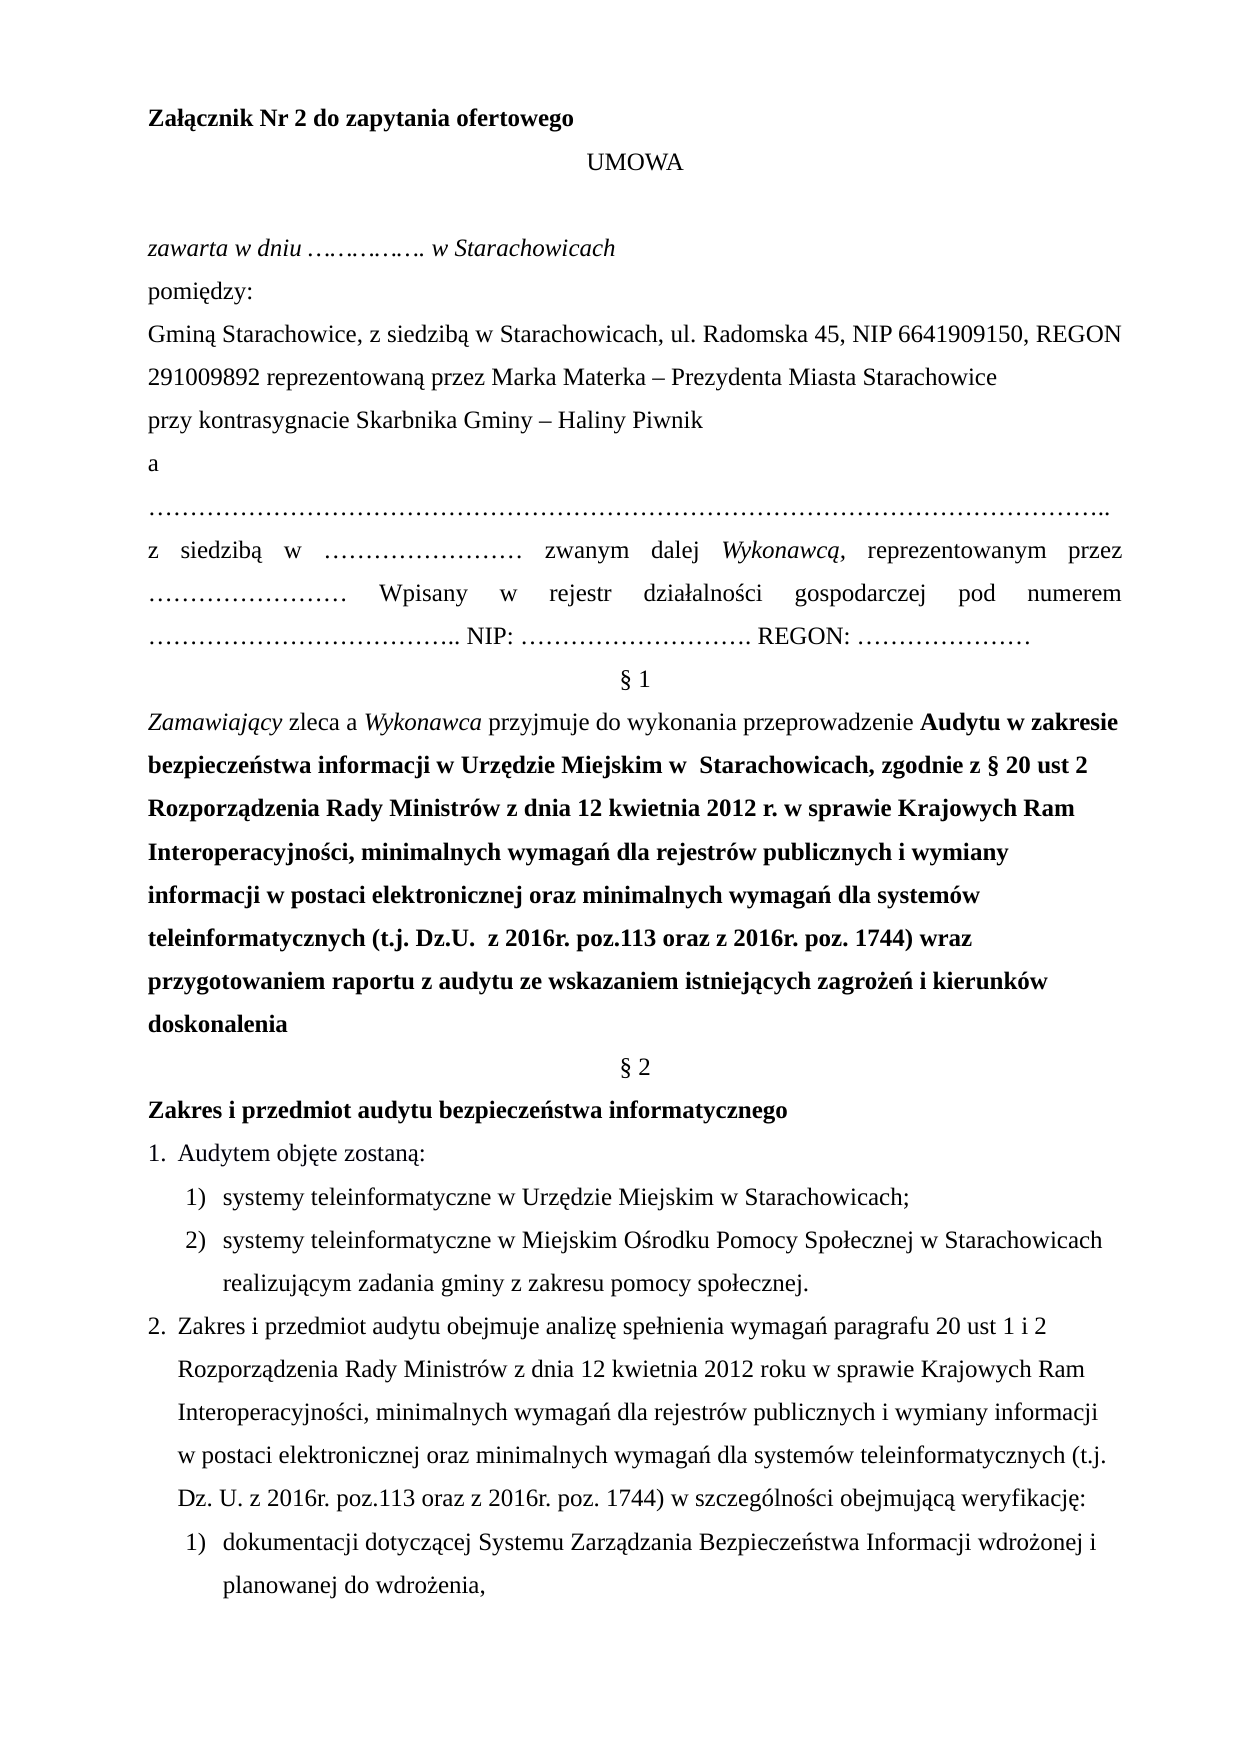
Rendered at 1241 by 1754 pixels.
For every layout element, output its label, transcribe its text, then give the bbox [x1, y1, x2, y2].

list dokumentacji dotyczącej Systemu Zarządzania Bezpieczeństwa Informacji wdrożonej i planowanej do wdrożenia, [185, 1527, 1122, 1598]
text § 1 [148, 664, 1122, 693]
text Zamawiający zleca a Wykonawca przyjmuje do wykonania przeprowadzenie Audytu w zakresie bezpieczeństwa informacji w Urzędzie Miejskim w Starachowicach, zgodnie z § 20 ust 2 Rozporządzenia Rady Ministrów z dnia 12 kwietnia 2012 r. w sprawie Krajowych Ram Interoperacyjności, minimalnych wymagań dla rejestrów publicznych i wymiany informacji w postaci elektronicznej oraz minimalnych wymagań dla systemów teleinformatycznych (t.j. Dz.U. z 2016r. poz.113 oraz z 2016r. poz. 1744) wraz przygotowaniem raportu z audytu ze wskazaniem istniejących zagrożeń i kierunków doskonalenia [148, 707, 1122, 1038]
list systemy teleinformatyczne w Urzędzie Miejskim w Starachowicach; [185, 1182, 1122, 1210]
text Gminą Starachowice, z siedzibą w Starachowicach, ul. Radomska 45, NIP 6641909150, REGON 291009892 reprezentowaną przez Marka Materka – Prezydenta Miasta Starachowice [148, 319, 1122, 391]
list systemy teleinformatyczne w Miejskim Ośrodku Pomocy Społecznej w Starachowicach realizującym zadania gminy z zakresu pomocy społecznej. [185, 1225, 1122, 1297]
text Zakres i przedmiot audytu bezpieczeństwa informatycznego [148, 1095, 1122, 1124]
text pomiędzy: [148, 276, 1122, 305]
text przy kontrasygnacie Skarbnika Gminy – Haliny Piwnik [148, 405, 1122, 434]
list Zakres i przedmiot audytu obejmuje analizę spełnienia wymagań paragrafu 20 ust 1 i 2 Rozporządzenia Rady Ministrów z dnia 12 kwietnia 2012 roku w sprawie Krajowych Ram Interoperacyjności, minimalnych wymagań dla rejestrów publicznych i wymiany informacji w postaci elektronicznej oraz minimalnych wymagań dla systemów teleinformatycznych (t.j. Dz. U. z 2016r. poz.113 oraz z 2016r. poz. 1744) w szczególności obejmującą weryfikację: [148, 1311, 1122, 1512]
text z siedzibą w …………………… zwanym dalej Wykonawcą, reprezentowanym przez …………………… Wpisany w rejestr działalności gospodarczej pod numerem ……………………………….. NIP: ………………………. REGON: ………………… [148, 535, 1122, 650]
text …………………………………………………………………………………………………….. [148, 492, 1122, 520]
text Załącznik Nr 2 do zapytania ofertowego [148, 103, 1122, 132]
text zawarta w dniu ……………. w Starachowicach [148, 233, 1122, 262]
text UMOWA [148, 147, 1122, 175]
list Audytem objęte zostaną: [148, 1138, 1122, 1167]
text a [148, 448, 1122, 477]
text § 2 [148, 1052, 1122, 1081]
